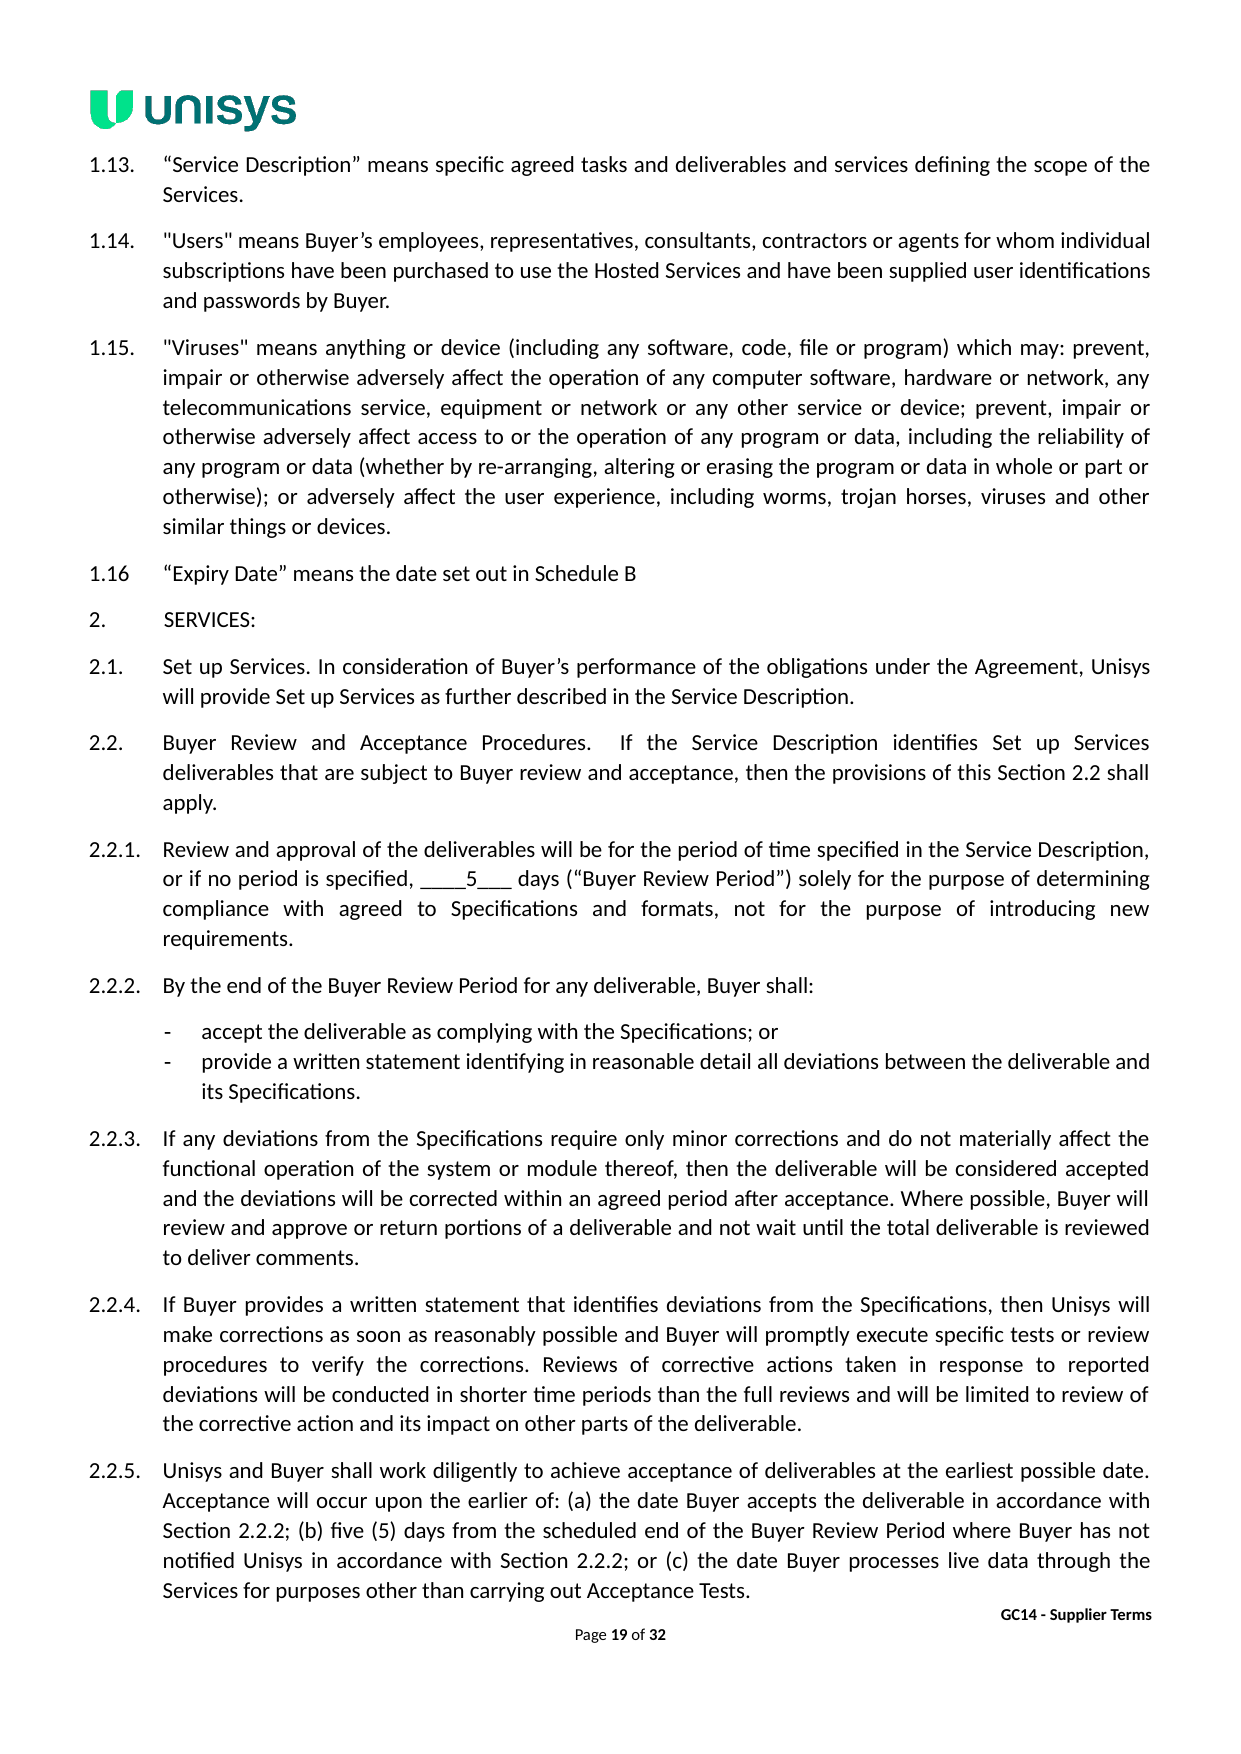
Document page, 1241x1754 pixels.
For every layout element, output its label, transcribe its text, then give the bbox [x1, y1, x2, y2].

text 2.2.3. If any deviations from the Specifications require only minor corrections and do not materially affect the functional operation of the system or module thereof, then the deliverable will be considered accepted and the deviations will be corrected within an agreed period after acceptance. Where possible, Buyer will review and approve or return portions of a deliverable and not wait until the total deliverable is reviewed to deliver comments. [89, 1124, 1152, 1271]
text 2. SERVICES: [89, 605, 1152, 633]
text 2.1. Set up Services. In consideration of Buyer’s performance of the obligations under the Agreement, Unisys will provide Set up Services as further described in the Service Description. [89, 652, 1152, 710]
text 2.2.4. If Buyer provides a written statement that identifies deviations from the Specifications, then Unisys will make corrections as soon as reasonably possible and Buyer will promptly execute specific tests or review procedures to verify the corrections. Reviews of corrective actions taken in response to reported deviations will be conducted in shorter time periods than the full reviews and will be limited to review of the corrective action and its impact on other parts of the deliverable. [89, 1290, 1152, 1438]
text 1.13. “Service Description” means specific agreed tasks and deliverables and services defining the scope of the Services. [89, 150, 1152, 208]
text 1.14. "Users" means Buyer’s employees, representatives, consultants, contractors or agents for whom individual subscriptions have been purchased to use the Hosted Services and have been supplied user identifications and passwords by Buyer. [89, 226, 1152, 314]
text 2.2.2. By the end of the Buyer Review Period for any deliverable, Buyer shall: [89, 971, 1152, 999]
list accept the deliverable as complying with the Specifications; or [164, 1017, 1152, 1046]
list provide a written statement identifying in reasonable detail all deviations between the deliverable and its Specifications. [164, 1047, 1152, 1105]
text 2.2. Buyer Review and Acceptance Procedures. If the Service Description identifies Set up Services deliverables that are subject to Buyer review and acceptance, then the provisions of this Section 2.2 shall apply. [89, 728, 1152, 816]
text 1.15. "Viruses" means anything or device (including any software, code, file or program) which may: prevent, impair or otherwise adversely affect the operation of any computer software, hardware or network, any telecommunications service, equipment or network or any other service or device; prevent, impair or otherwise adversely affect access to or the operation of any program or data, including the reliability of any program or data (whether by re-arranging, altering or erasing the program or data in whole or part or otherwise); or adversely affect the user experience, including worms, trojan horses, viruses and other similar things or devices. [89, 333, 1152, 540]
text 2.2.1. Review and approval of the deliverables will be for the period of time specified in the Service Description, or if no period is specified, ____5___ days (“Buyer Review Period”) solely for the purpose of determining compliance with agreed to Specifications and formats, not for the purpose of introducing new requirements. [89, 835, 1152, 952]
text 2.2.5. Unisys and Buyer shall work diligently to achieve acceptance of deliverables at the earliest possible date. Acceptance will occur upon the earlier of: (a) the date Buyer accepts the deliverable in accordance with Section 2.2.2; (b) five (5) days from the scheduled end of the Buyer Review Period where Buyer has not notified Unisys in accordance with Section 2.2.2; or (c) the date Buyer processes live data through the Services for purposes other than carrying out Acceptance Tests. [89, 1456, 1152, 1604]
text 1.16 “Expiry Date” means the date set out in Schedule B [89, 559, 1152, 587]
